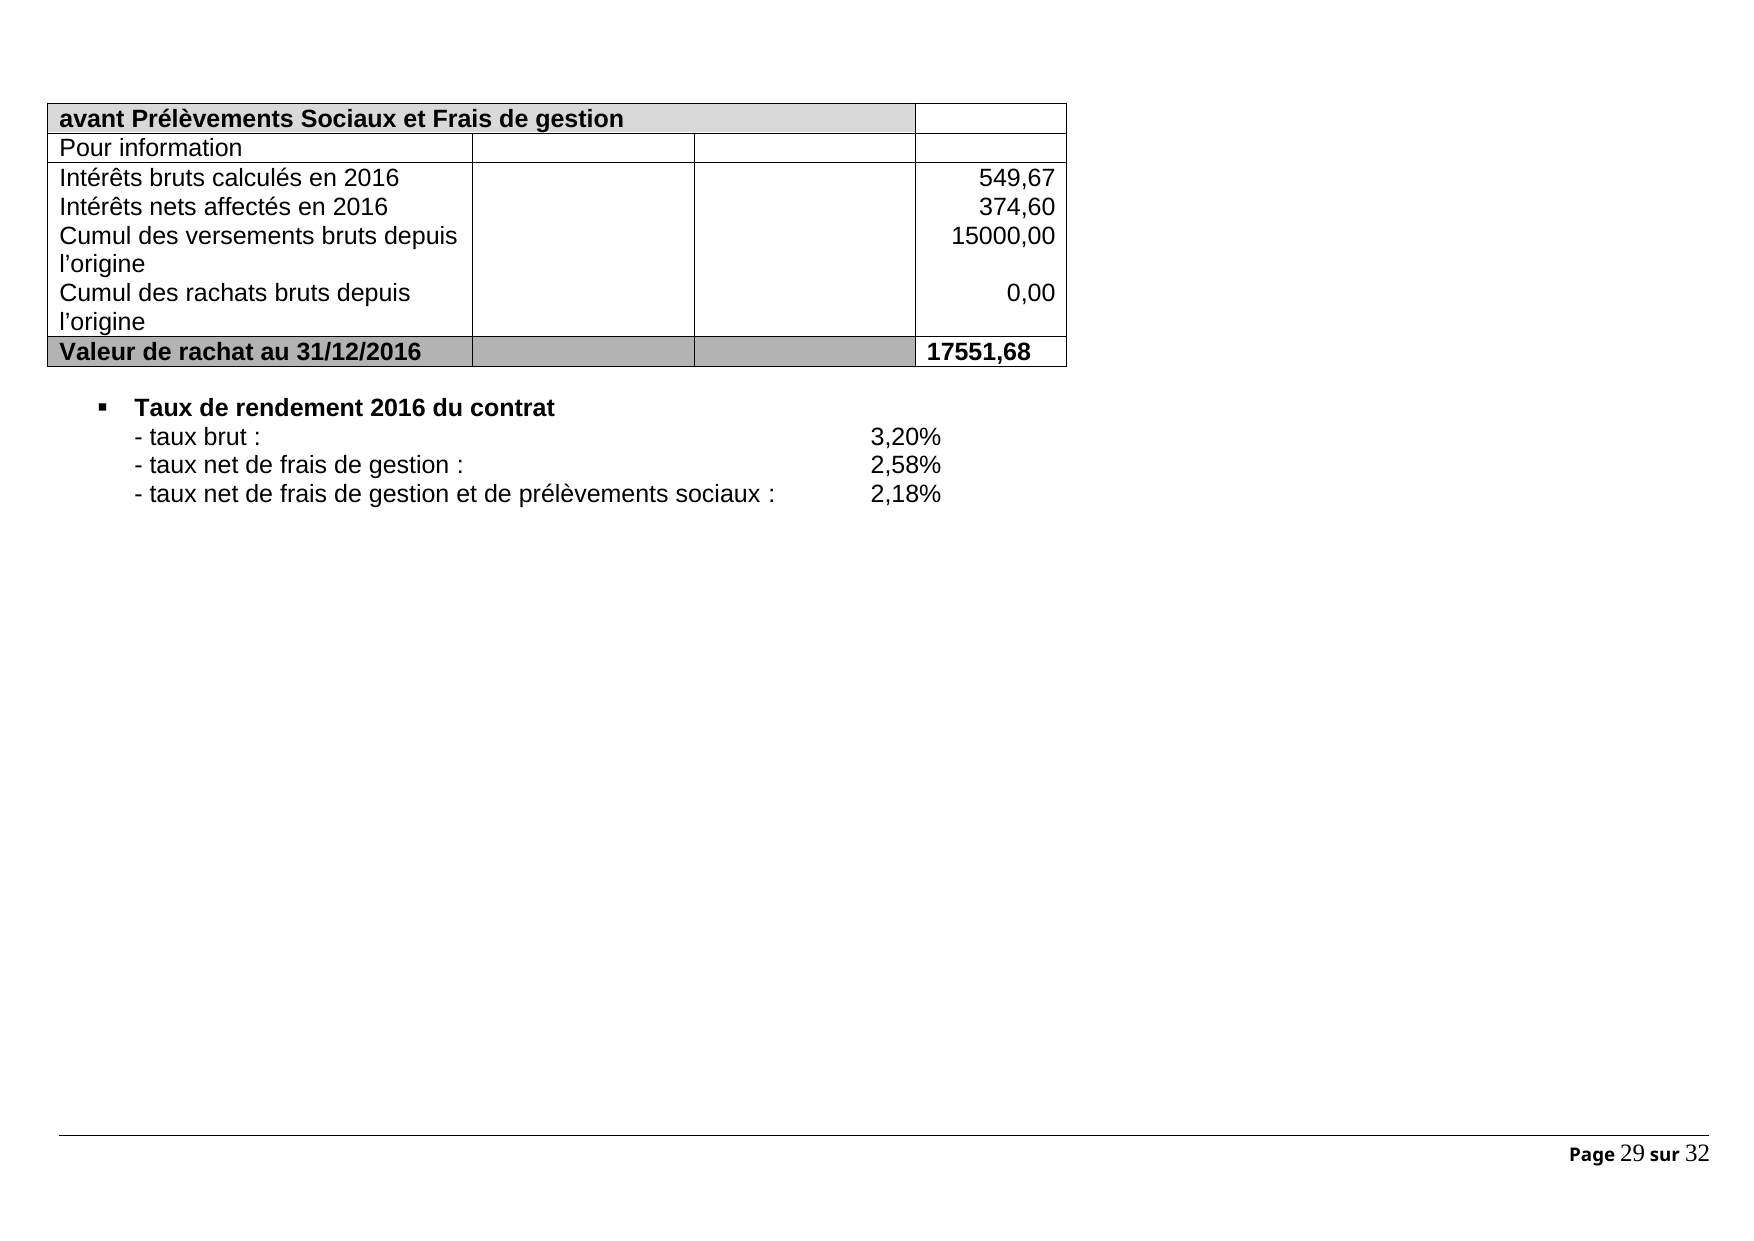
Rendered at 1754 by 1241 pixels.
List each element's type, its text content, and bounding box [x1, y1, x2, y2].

list - taux brut : 3,20% [134, 422, 1709, 451]
table_cell 549,67 374,60 15000,00 0,00 [916, 163, 1066, 336]
list Taux de rendement 2016 du contrat [97, 393, 1709, 422]
table_cell [473, 163, 694, 336]
list - taux net de frais de gestion et de prélèvements sociaux : 2,18% [134, 479, 1709, 508]
table_cell [916, 134, 1066, 162]
table_cell [695, 134, 915, 162]
table_cell [695, 163, 915, 336]
table_cell Pour information [48, 134, 472, 162]
table_cell [695, 337, 915, 366]
table_cell [473, 337, 694, 366]
list - taux net de frais de gestion : 2,58% [134, 451, 1709, 479]
table_cell 17551,68 [916, 337, 1066, 366]
table_cell avant Prélèvements Sociaux et Frais de gestion [48, 104, 915, 132]
table_cell Valeur de rachat au 31/12/2016 [48, 337, 472, 366]
table_cell Intérêts bruts calculés en 2016 Intérêts nets affectés en 2016 Cumul des versements bruts depuis l’origine Cumul des rachats bruts depuis l’origine [48, 163, 472, 336]
table_cell [916, 104, 1066, 132]
table_cell [473, 134, 694, 162]
